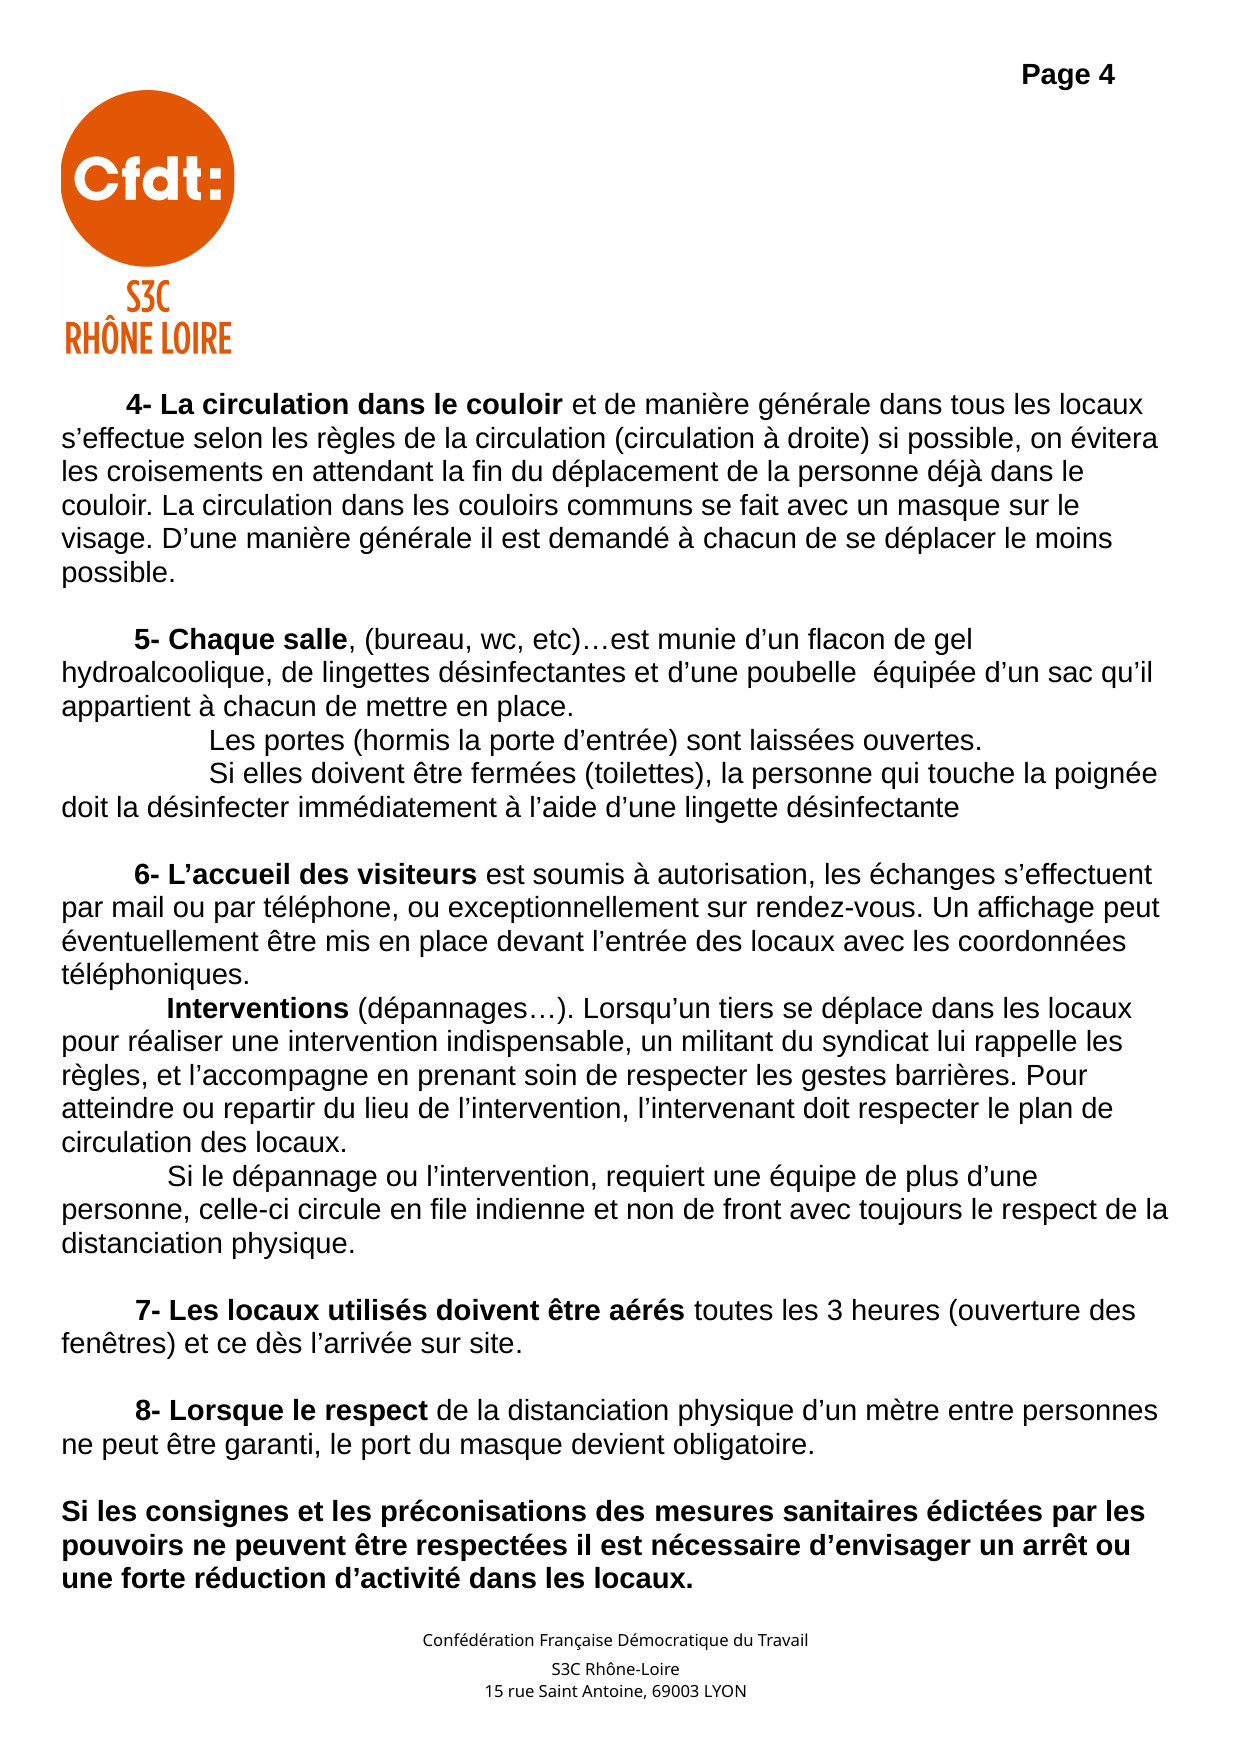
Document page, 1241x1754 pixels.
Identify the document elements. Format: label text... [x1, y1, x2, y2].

text Confédération Française Démocratique du Travail [61, 1628, 1170, 1651]
text S3C Rhône-Loire [61, 1657, 1170, 1680]
text 7- Les locaux utilisés doivent être aérés toutes les 3 heures (ouverture des fenêtres) et ce dès l’arrivée sur site. [61, 1293, 1170, 1360]
text Si le dépannage ou l’intervention, requiert une équipe de plus d’une personne, celle-ci circule en file indienne et non de front avec toujours le respect de la distanciation physique. [61, 1159, 1170, 1259]
text 6- L’accueil des visiteurs est soumis à autorisation, les échanges s’effectuent par mail ou par téléphone, ou exceptionnellement sur rendez-vous. Un affichage peut éventuellement être mis en place devant l’entrée des locaux avec les coordonnées téléphoniques. [61, 857, 1170, 991]
text 8- Lorsque le respect de la distanciation physique d’un mètre entre personnes ne peut être garanti, le port du masque devient obligatoire. [61, 1393, 1170, 1461]
text Interventions (dépannages…). Lorsqu’un tiers se déplace dans les locaux pour réaliser une intervention indispensable, un militant du syndicat lui rappelle les règles, et l’accompagne en prenant soin de respecter les gestes barrières. Pour atteindre ou repartir du lieu de l’intervention, l’intervenant doit respecter le plan de circulation des locaux. [61, 991, 1170, 1159]
text Si elles doivent être fermées (toilettes), la personne qui touche la poignée doit la désinfecter immédiatement à l’aide d’une lingette désinfectante [61, 756, 1170, 823]
text Les portes (hormis la porte d’entrée) sont laissées ouvertes. [61, 723, 1170, 756]
text 4- La circulation dans le couloir et de manière générale dans tous les locaux s’effectue selon les règles de la circulation (circulation à droite) si possible, on évitera les croisements en attendant la fin du déplacement de la personne déjà dans le couloir. La circulation dans les couloirs communs se fait avec un masque sur le visage. D’une manière générale il est demandé à chacun de se déplacer le moins possible. [61, 387, 1170, 588]
text Si les consignes et les préconisations des mesures sanitaires édictées par les pouvoirs ne peuvent être respectées il est nécessaire d’envisager un arrêt ou une forte réduction d’activité dans les locaux. [61, 1494, 1170, 1595]
list Page 4 [61, 57, 1170, 91]
text 5- Chaque salle, (bureau, wc, etc)…est munie d’un flacon de gel hydroalcoolique, de lingettes désinfectantes et d’une poubelle équipée d’un sac qu’il appartient à chacun de mettre en place. [61, 622, 1170, 723]
text 15 rue Saint Antoine, 69003 LYON [61, 1680, 1170, 1703]
